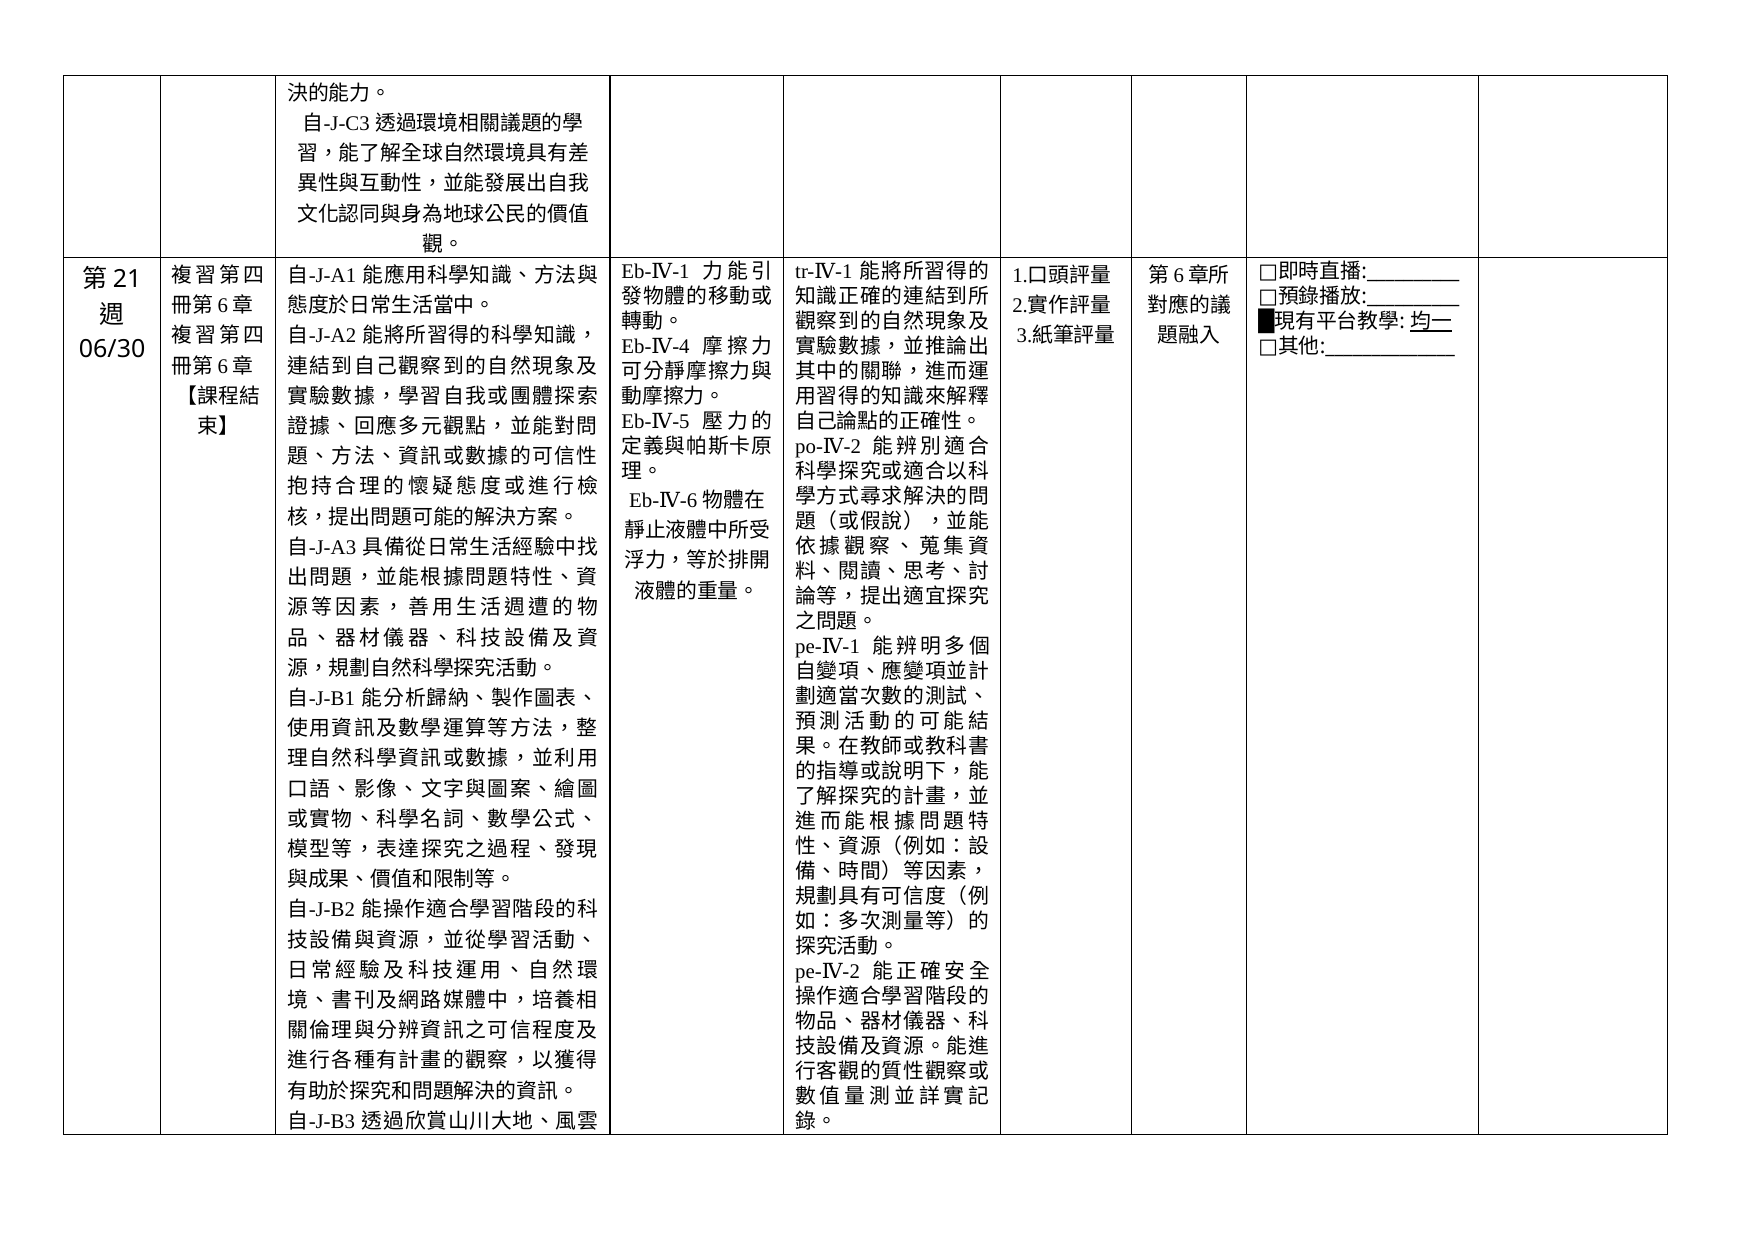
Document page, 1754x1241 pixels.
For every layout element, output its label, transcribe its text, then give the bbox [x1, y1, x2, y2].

table_cell Eb-Ⅳ-1 力能引發物體的移動或轉動。 Eb-Ⅳ-4 摩擦力可分靜摩擦力與動摩擦力。 Eb-Ⅳ-5 壓力的定義與帕斯卡原理。 Eb-Ⅳ-6 物體在靜止液體中所受浮力，等於排開液體的重量。 [611, 258, 783, 1134]
table_cell [64, 76, 160, 257]
table_cell tr-Ⅳ-1 能將所習得的知識正確的連結到所觀察到的自然現象及實驗數據，並推論出其中的關聯，進而運用習得的知識來解釋自己論點的正確性。 po-Ⅳ-2 能辨別適合科學探究或適合以科學方式尋求解決的問題（或假說），並能依據觀察、蒐集資料、閱讀、思考、討論等，提出適宜探究之問題。 pe-Ⅳ-1 能辨明多個自變項、應變項並計劃適當次數的測試、預測活動的可能結果。在教師或教科書的指導或說明下，能了解探究的計畫，並進而能根據問題特性、資源（例如：設備、時間）等因素，規劃具有可信度（例如：多次測量等）的探究活動。 pe-Ⅳ-2 能正確安全操作適合學習階段的物品、器材儀器、科技設備及資源。能進行客觀的質性觀察或數值量測並詳實記錄。 [784, 258, 1000, 1134]
table_cell [1001, 76, 1131, 257]
table_cell 複習第四冊第6章 複習第四冊第6章 【課程結束】 [161, 258, 275, 1134]
table_cell [1132, 76, 1246, 257]
table_cell 自-J-A1 能應用科學知識、方法與態度於日常生活當中。 自-J-A2 能將所習得的科學知識，連結到自己觀察到的自然現象及實驗數據，學習自我或團體探索證據、回應多元觀點，並能對問題、方法、資訊或數據的可信性抱持合理的懷疑態度或進行檢核，提出問題可能的解決方案。 自-J-A3 具備從日常生活經驗中找出問題，並能根據問題特性、資源等因素，善用生活週遭的物品、器材儀器、科技設備及資源，規劃自然科學探究活動。 自-J-B1 能分析歸納、製作圖表、使用資訊及數學運算等方法，整理自然科學資訊或數據，並利用口語、影像、文字與圖案、繪圖或實物、科學名詞、數學公式、模型等，表達探究之過程、發現與成果、價值和限制等。 自-J-B2 能操作適合學習階段的科技設備與資源，並從學習活動、日常經驗及科技運用、自然環境、書刊及網路媒體中，培養相關倫理與分辨資訊之可信程度及進行各種有計畫的觀察，以獲得有助於探究和問題解決的資訊。 自-J-B3 透過欣賞山川大地、風雲 [276, 258, 609, 1134]
table_cell 決的能力。 自-J-C3 透過環境相關議題的學習，能了解全球自然環境具有差異性與互動性，並能發展出自我文化認同與身為地球公民的價值觀。 [276, 76, 609, 257]
table_cell [784, 76, 1000, 257]
table_cell [1479, 258, 1667, 1134]
table_cell [1247, 76, 1478, 257]
table_cell 第21週 06/30 [64, 258, 160, 1134]
table_cell [1479, 76, 1667, 257]
table_cell [611, 76, 783, 257]
table_cell [161, 76, 275, 257]
table_cell 第6章所對應的議題融入 [1132, 258, 1246, 1134]
table_cell 1.口頭評量 2.實作評量 3.紙筆評量 [1001, 258, 1131, 1134]
table_cell □即時直播:__________ □預錄播放:__________ █現有平台教學: 均一 □其他:______________ [1247, 258, 1478, 1134]
